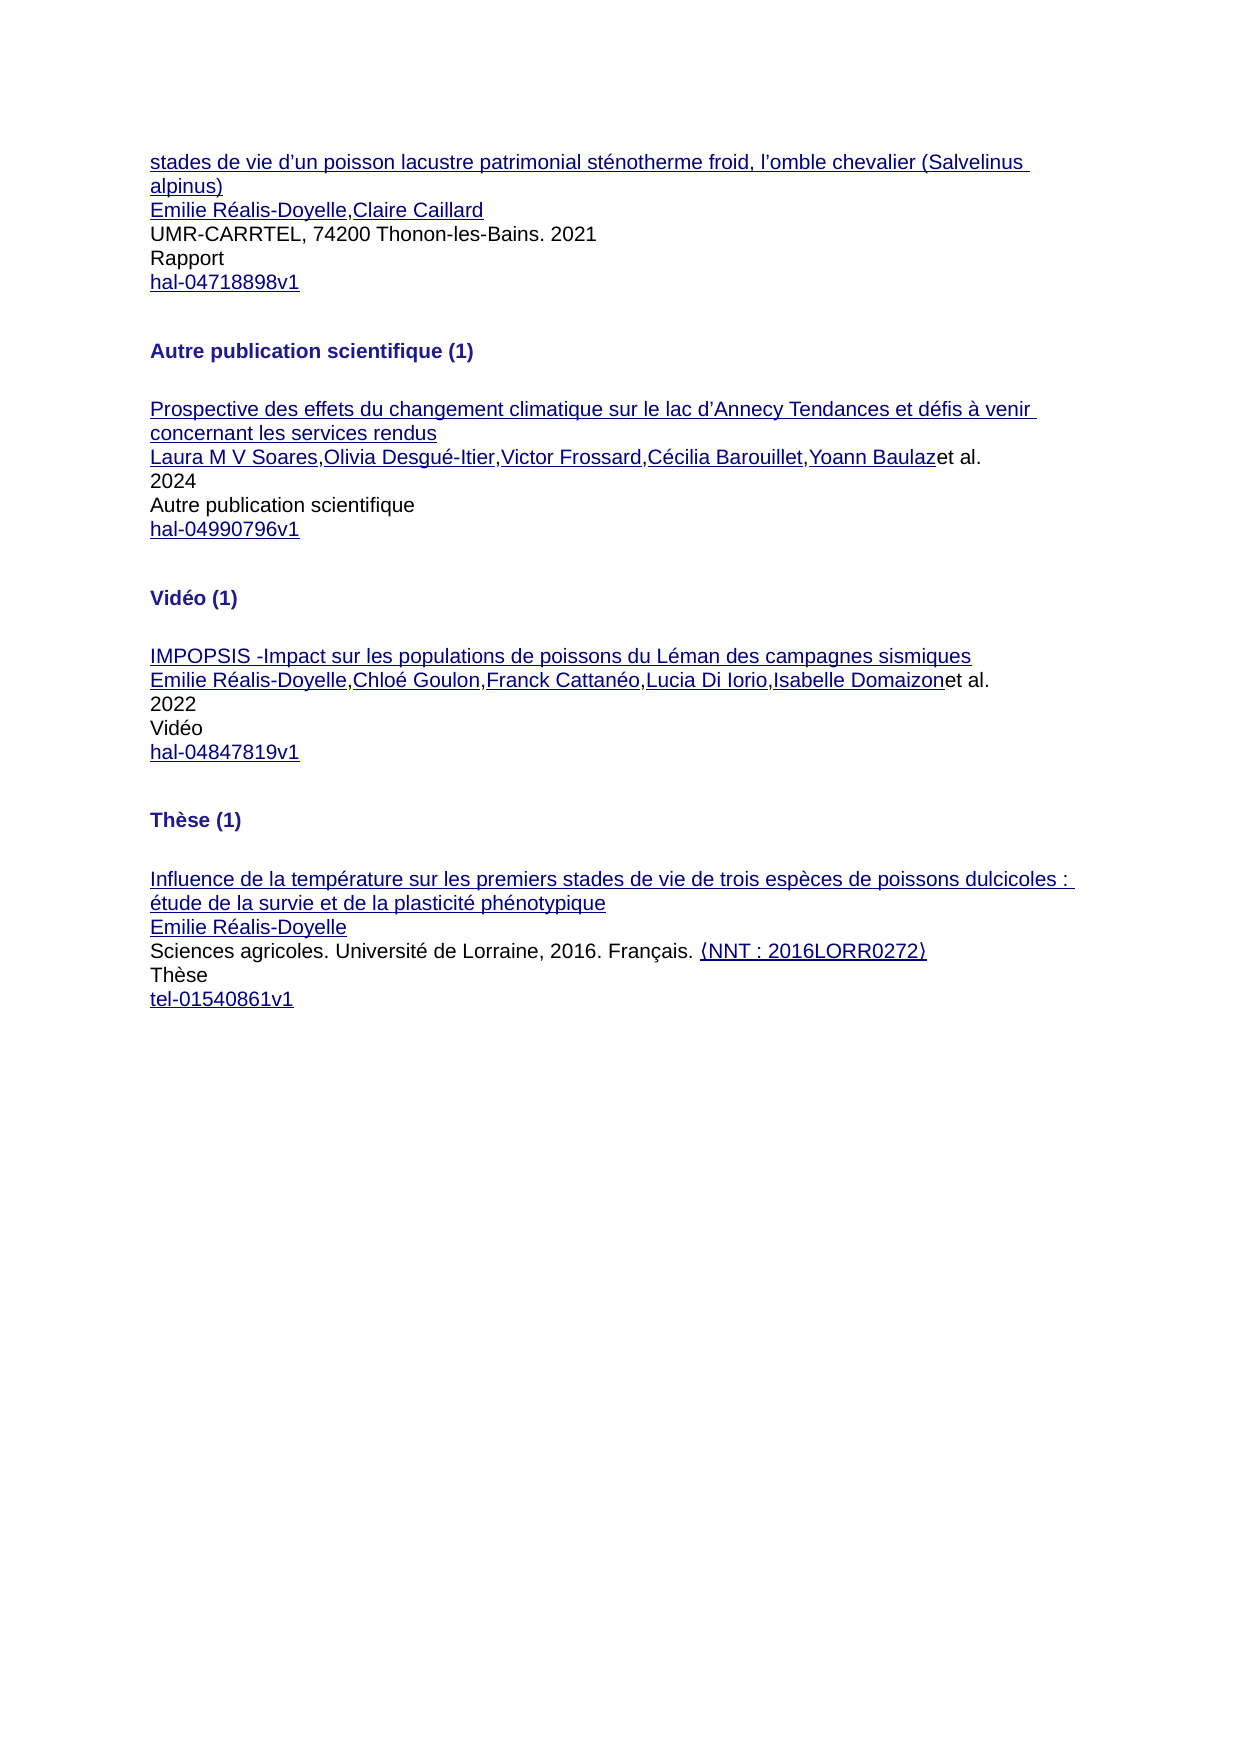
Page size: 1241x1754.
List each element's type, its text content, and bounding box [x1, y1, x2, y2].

subtitle Vidéo (1) [150, 585, 1090, 609]
table_header Influence de la température sur les premiers stades de vie de trois espèces de poissons dulcicoles : étude de la survie et de la plasticité phénotypique Emilie Réalis-Doyelle Sciences agricoles. Université de Lorraine, 2016. Français. ⟨NNT : 2016LORR0272⟩ Thèse tel-01540861v1 [150, 867, 1090, 1010]
subtitle Thèse (1) [150, 808, 1090, 832]
table_header IMPOPSIS -Impact sur les populations de poissons du Léman des campagnes sismiques Emilie Réalis-Doyelle,Chloé Goulon,Franck Cattanéo,Lucia Di Iorio,Isabelle Domaizonet al. 2022 Vidéo hal-04847819v1 [150, 644, 1090, 763]
subtitle Autre publication scientifique (1) [150, 338, 1090, 362]
table_cell Effets de l’exposition maternelle aux PCB couplé à une hausse de la température durant les premiers stades de vie d’un poisson lacustre patrimonial sténotherme froid, l’omble chevalier (Salvelinus alpinus) Emilie Réalis-Doyelle,Claire Caillard UMR-CARRTEL, 74200 Thonon-les-Bains. 2021 Rapport hal-04718898v1 [150, 150, 1090, 294]
table_header Prospective des effets du changement climatique sur le lac d’Annecy Tendances et défis à venir concernant les services rendus Laura M V Soares,Olivia Desgué-Itier,Victor Frossard,Cécilia Barouillet,Yoann Baulazet al. 2024 Autre publication scientifique hal-04990796v1 [150, 397, 1090, 541]
